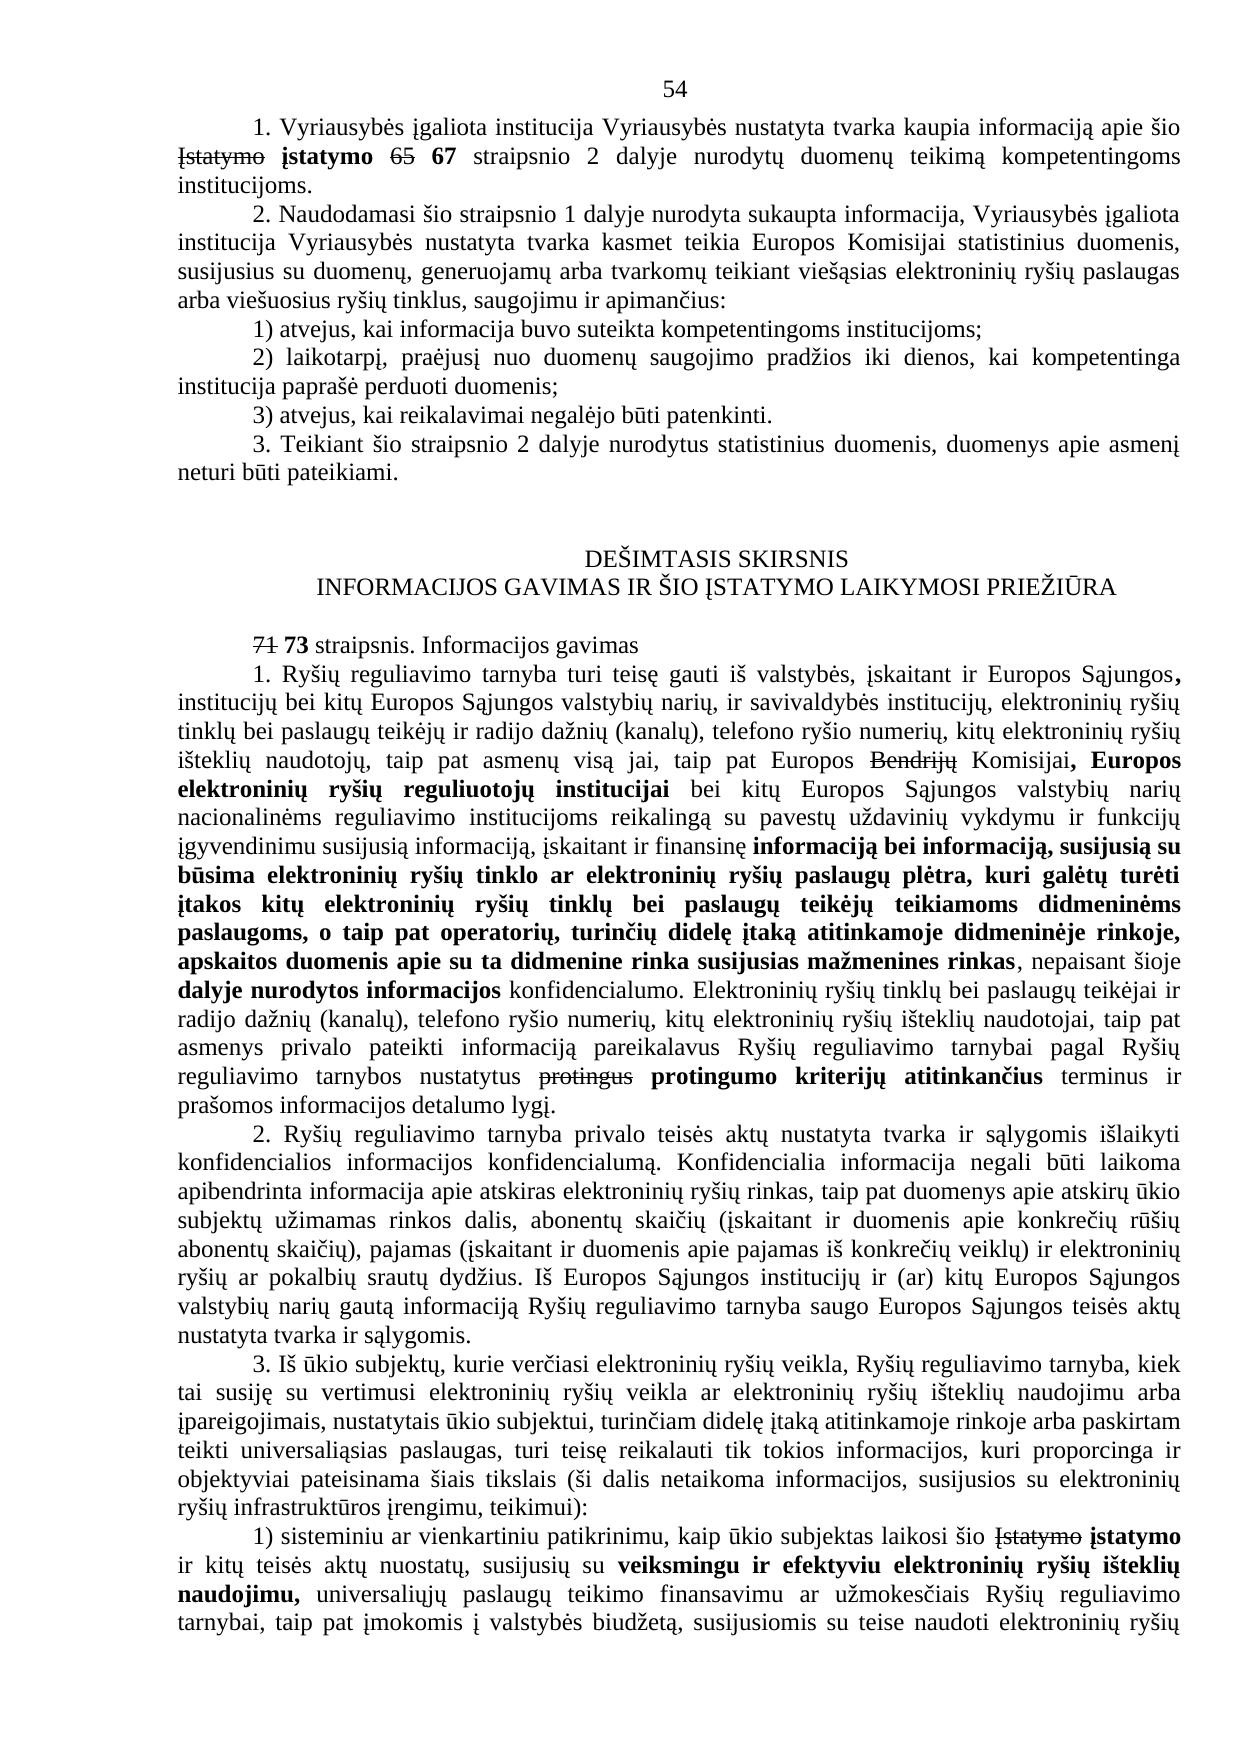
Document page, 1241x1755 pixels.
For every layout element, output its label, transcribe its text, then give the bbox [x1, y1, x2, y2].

text 3. Iš ūkio subjektų, kurie verčiasi elektroninių ryšių veikla, Ryšių reguliavimo tarnyba, kiek tai susiję su vertimusi elektroninių ryšių veikla ar elektroninių ryšių išteklių naudojimu arba įpareigojimais, nustatytais ūkio subjektui, turinčiam didelę įtaką atitinkamoje rinkoje arba paskirtam teikti universaliąsias paslaugas, turi teisę reikalauti tik tokios informacijos, kuri proporcinga ir objektyviai pateisinama šiais tikslais (ši dalis netaikoma informacijos, susijusios su elektroninių ryšių infrastruktūros įrengimu, teikimui): [177, 1349, 1181, 1521]
text 1. Ryšių reguliavimo tarnyba turi teisę gauti iš valstybės, įskaitant ir Europos Sąjungos, institucijų bei kitų Europos Sąjungos valstybių narių, ir savivaldybės institucijų, elektroninių ryšių tinklų bei paslaugų teikėjų ir radijo dažnių (kanalų), telefono ryšio numerių, kitų elektroninių ryšių išteklių naudotojų, taip pat asmenų visą jai, taip pat Europos Bendrijų Komisijai, Europos elektroninių ryšių reguliuotojų institucijai bei kitų Europos Sąjungos valstybių narių nacionalinėms reguliavimo institucijoms reikalingą su pavestų uždavinių vykdymu ir funkcijų įgyvendinimu susijusią informaciją, įskaitant ir finansinę informaciją bei informaciją, susijusią su būsima elektroninių ryšių tinklo ar elektroninių ryšių paslaugų plėtra, kuri galėtų turėti įtakos kitų elektroninių ryšių tinklų bei paslaugų teikėjų teikiamoms didmeninėms paslaugoms, o taip pat operatorių, turinčių didelę įtaką atitinkamoje didmeninėje rinkoje, apskaitos duomenis apie su ta didmenine rinka susijusias mažmenines rinkas, nepaisant šioje dalyje nurodytos informacijos konfidencialumo. Elektroninių ryšių tinklų bei paslaugų teikėjai ir radijo dažnių (kanalų), telefono ryšio numerių, kitų elektroninių ryšių išteklių naudotojai, taip pat asmenys privalo pateikti informaciją pareikalavus Ryšių reguliavimo tarnybai pagal Ryšių reguliavimo tarnybos nustatytus protingus protingumo kriterijų atitinkančius terminus ir prašomos informacijos detalumo lygį. [177, 659, 1181, 1119]
text 3. Teikiant šio straipsnio 2 dalyje nurodytus statistinius duomenis, duomenys apie asmenį neturi būti pateikiami. [177, 429, 1181, 486]
text 1. Vyriausybės įgaliota institucija Vyriausybės nustatyta tvarka kaupia informaciją apie šio Įstatymo įstatymo 65 67 straipsnio 2 dalyje nurodytų duomenų teikimą kompetentingoms institucijoms. [177, 112, 1181, 199]
subtitle DEŠIMTASIS SKIRSNIS [177, 544, 1181, 572]
text 2) laikotarpį, praėjusį nuo duomenų saugojimo pradžios iki dienos, kai kompetentinga institucija paprašė perduoti duomenis; [177, 342, 1181, 400]
text 71 73 straipsnis. Informacijos gavimas [177, 630, 1181, 659]
text INFORMACIJOS GAVIMAS IR ŠIO ĮSTATYMO LAIKYMOSI PRIEŽIŪRA [177, 572, 1181, 601]
text 1) sisteminiu ar vienkartiniu patikrinimu, kaip ūkio subjektas laikosi šio Įstatymo įstatymo ir kitų teisės aktų nuostatų, susijusių su veiksmingu ir efektyviu elektroninių ryšių išteklių naudojimu, universaliųjų paslaugų teikimo finansavimu ar užmokesčiais Ryšių reguliavimo tarnybai, taip pat įmokomis į valstybės biudžetą, susijusiomis su teise naudoti elektroninių ryšių [177, 1521, 1181, 1636]
text 1) atvejus, kai informacija buvo suteikta kompetentingoms institucijoms; [177, 314, 1181, 342]
text 3) atvejus, kai reikalavimai negalėjo būti patenkinti. [177, 400, 1181, 429]
text 2. Naudodamasi šio straipsnio 1 dalyje nurodyta sukaupta informacija, Vyriausybės įgaliota institucija Vyriausybės nustatyta tvarka kasmet teikia Europos Komisijai statistinius duomenis, susijusius su duomenų, generuojamų arba tvarkomų teikiant viešąsias elektroninių ryšių paslaugas arba viešuosius ryšių tinklus, saugojimu ir apimančius: [177, 199, 1181, 314]
text 2. Ryšių reguliavimo tarnyba privalo teisės aktų nustatyta tvarka ir sąlygomis išlaikyti konfidencialios informacijos konfidencialumą. Konfidencialia informacija negali būti laikoma apibendrinta informacija apie atskiras elektroninių ryšių rinkas, taip pat duomenys apie atskirų ūkio subjektų užimamas rinkos dalis, abonentų skaičių (įskaitant ir duomenis apie konkrečių rūšių abonentų skaičių), pajamas (įskaitant ir duomenis apie pajamas iš konkrečių veiklų) ir elektroninių ryšių ar pokalbių srautų dydžius. Iš Europos Sąjungos institucijų ir (ar) kitų Europos Sąjungos valstybių narių gautą informaciją Ryšių reguliavimo tarnyba saugo Europos Sąjungos teisės aktų nustatyta tvarka ir sąlygomis. [177, 1119, 1181, 1349]
